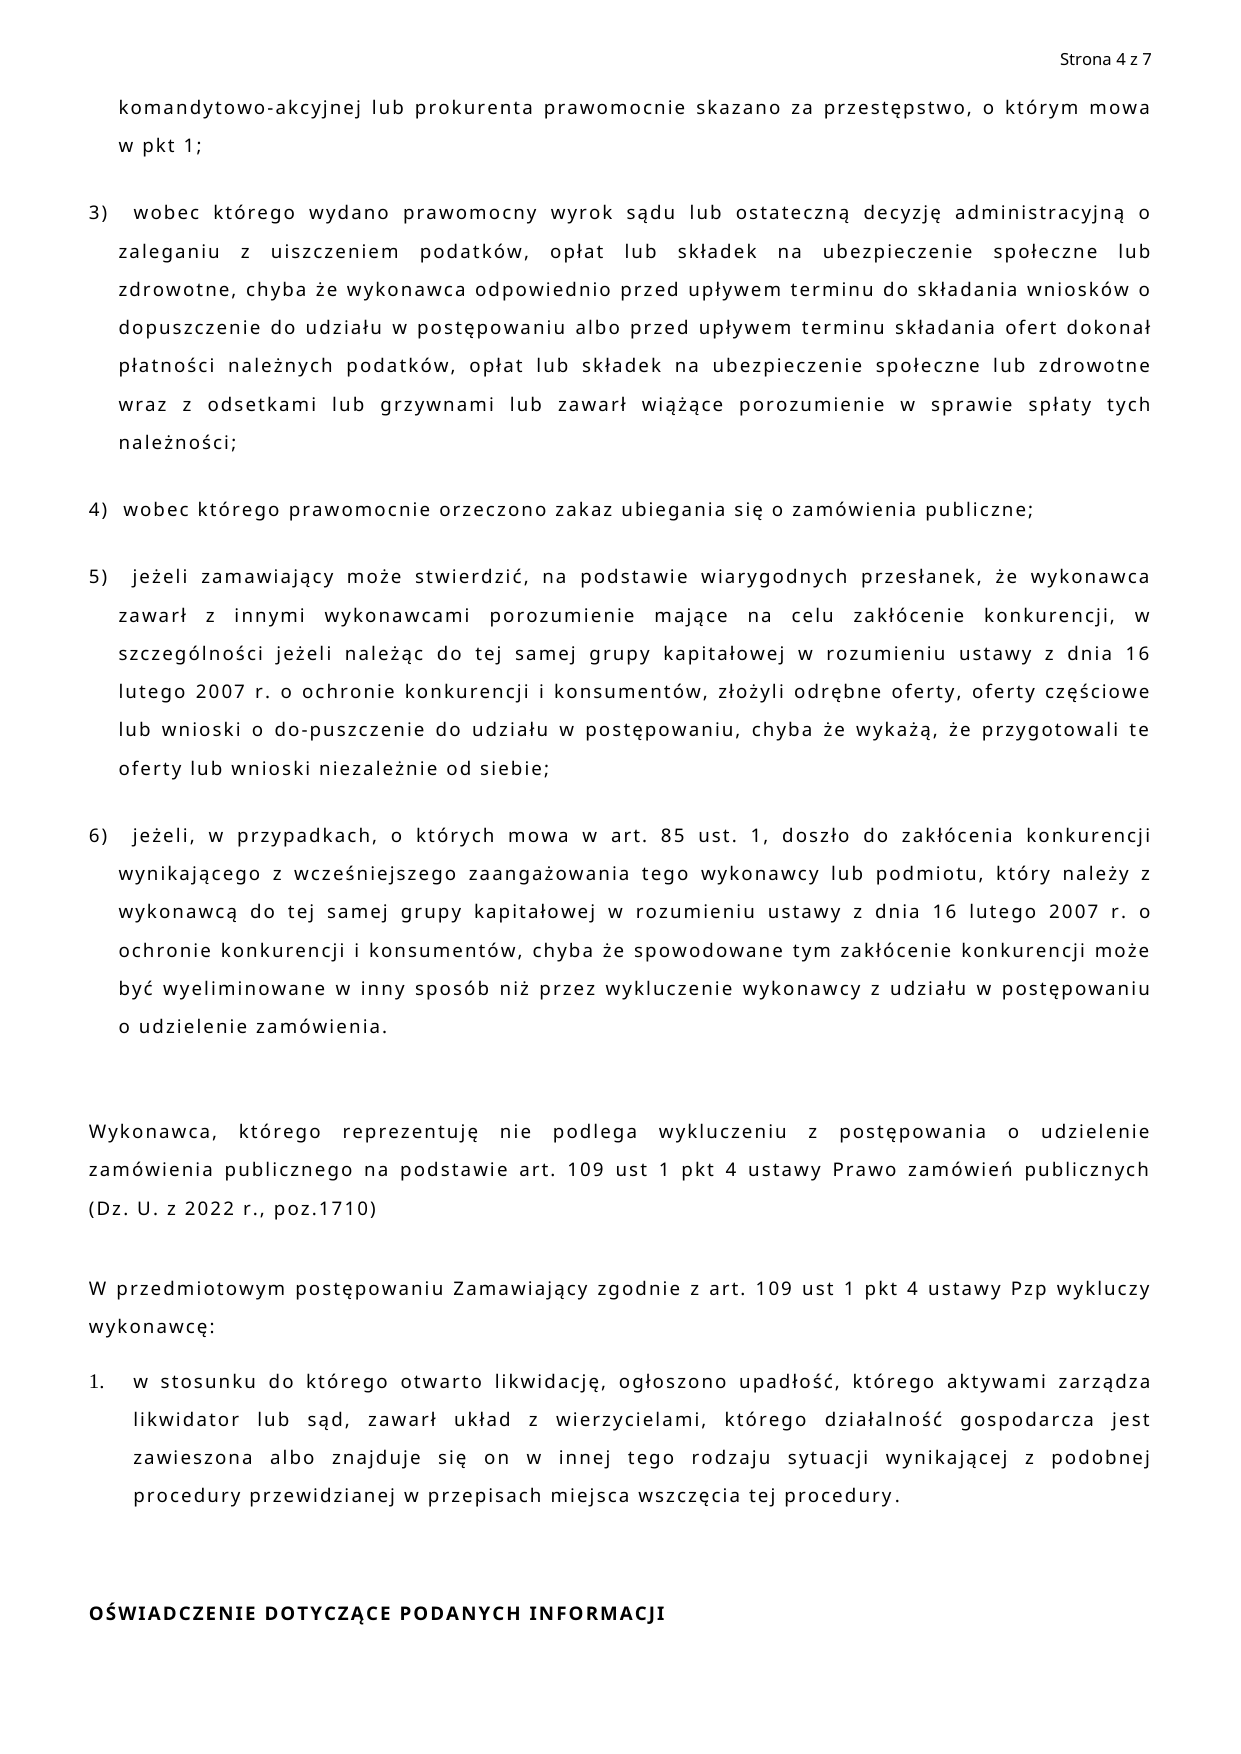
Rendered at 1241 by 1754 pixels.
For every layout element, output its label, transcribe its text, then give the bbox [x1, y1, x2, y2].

text 5) jeżeli zamawiający może stwierdzić, na podstawie wiarygodnych przesłanek, że wykonawca zawarł z innymi wykonawcami porozumienie mające na celu zakłócenie konkurencji, w szczególności jeżeli należąc do tej samej grupy kapitałowej w rozumieniu ustawy z dnia 16 lutego 2007 r. o ochronie konkurencji i konsumentów, złożyli odrębne oferty, oferty częściowe lub wnioski o do-puszczenie do udziału w postępowaniu, chyba że wykażą, że przygotowali te oferty lub wnioski niezależnie od siebie; [89, 564, 1152, 781]
text 3) wobec którego wydano prawomocny wyrok sądu lub ostateczną decyzję administracyjną o zaleganiu z uiszczeniem podatków, opłat lub składek na ubezpieczenie społeczne lub zdrowotne, chyba że wykonawca odpowiednio przed upływem terminu do składania wniosków o dopuszczenie do udziału w postępowaniu albo przed upływem terminu składania ofert dokonał płatności należnych podatków, opłat lub składek na ubezpieczenie społeczne lub zdrowotne wraz z odsetkami lub grzywnami lub zawarł wiążące porozumienie w sprawie spłaty tych należności; [89, 200, 1152, 454]
text 6) jeżeli, w przypadkach, o których mowa w art. 85 ust. 1, doszło do zakłócenia konkurencji wynikającego z wcześniejszego zaangażowania tego wykonawcy lub podmiotu, który należy z wykonawcą do tej samej grupy kapitałowej w rozumieniu ustawy z dnia 16 lutego 2007 r. o ochronie konkurencji i konsumentów, chyba że spowodowane tym zakłócenie konkurencji może być wyeliminowane w inny sposób niż przez wykluczenie wykonawcy z udziału w postępowaniu o udzielenie zamówienia. [89, 822, 1152, 1039]
text OŚWIADCZENIE DOTYCZĄCE PODANYCH INFORMACJI [89, 1601, 1152, 1626]
text 4) wobec którego prawomocnie orzeczono zakaz ubiegania się o zamówienia publiczne; [89, 496, 1152, 522]
text Wykonawca, którego reprezentuję nie podlega wykluczeniu z postępowania o udzielenie zamówienia publicznego na podstawie art. 109 ust 1 pkt 4 ustawy Prawo zamówień publicznych (Dz. U. z 2022 r., poz.1710) [89, 1118, 1152, 1220]
list w stosunku do którego otwarto likwidację, ogłoszono upadłość, którego aktywami zarządza likwidator lub sąd, zawarł układ z wierzycielami, którego działalność gospodarcza jest zawieszona albo znajduje się on w innej tego rodzaju sytuacji wynikającej z podobnej procedury przewidzianej w przepisach miejsca wszczęcia tej procedury. [89, 1368, 1152, 1508]
text W przedmiotowym postępowaniu Zamawiający zgodnie z art. 109 ust 1 pkt 4 ustawy Pzp wykluczy wykonawcę: [89, 1275, 1152, 1338]
text komandytowo-akcyjnej lub prokurenta prawomocnie skazano za przestępstwo, o którym mowa w pkt 1; [89, 94, 1152, 158]
